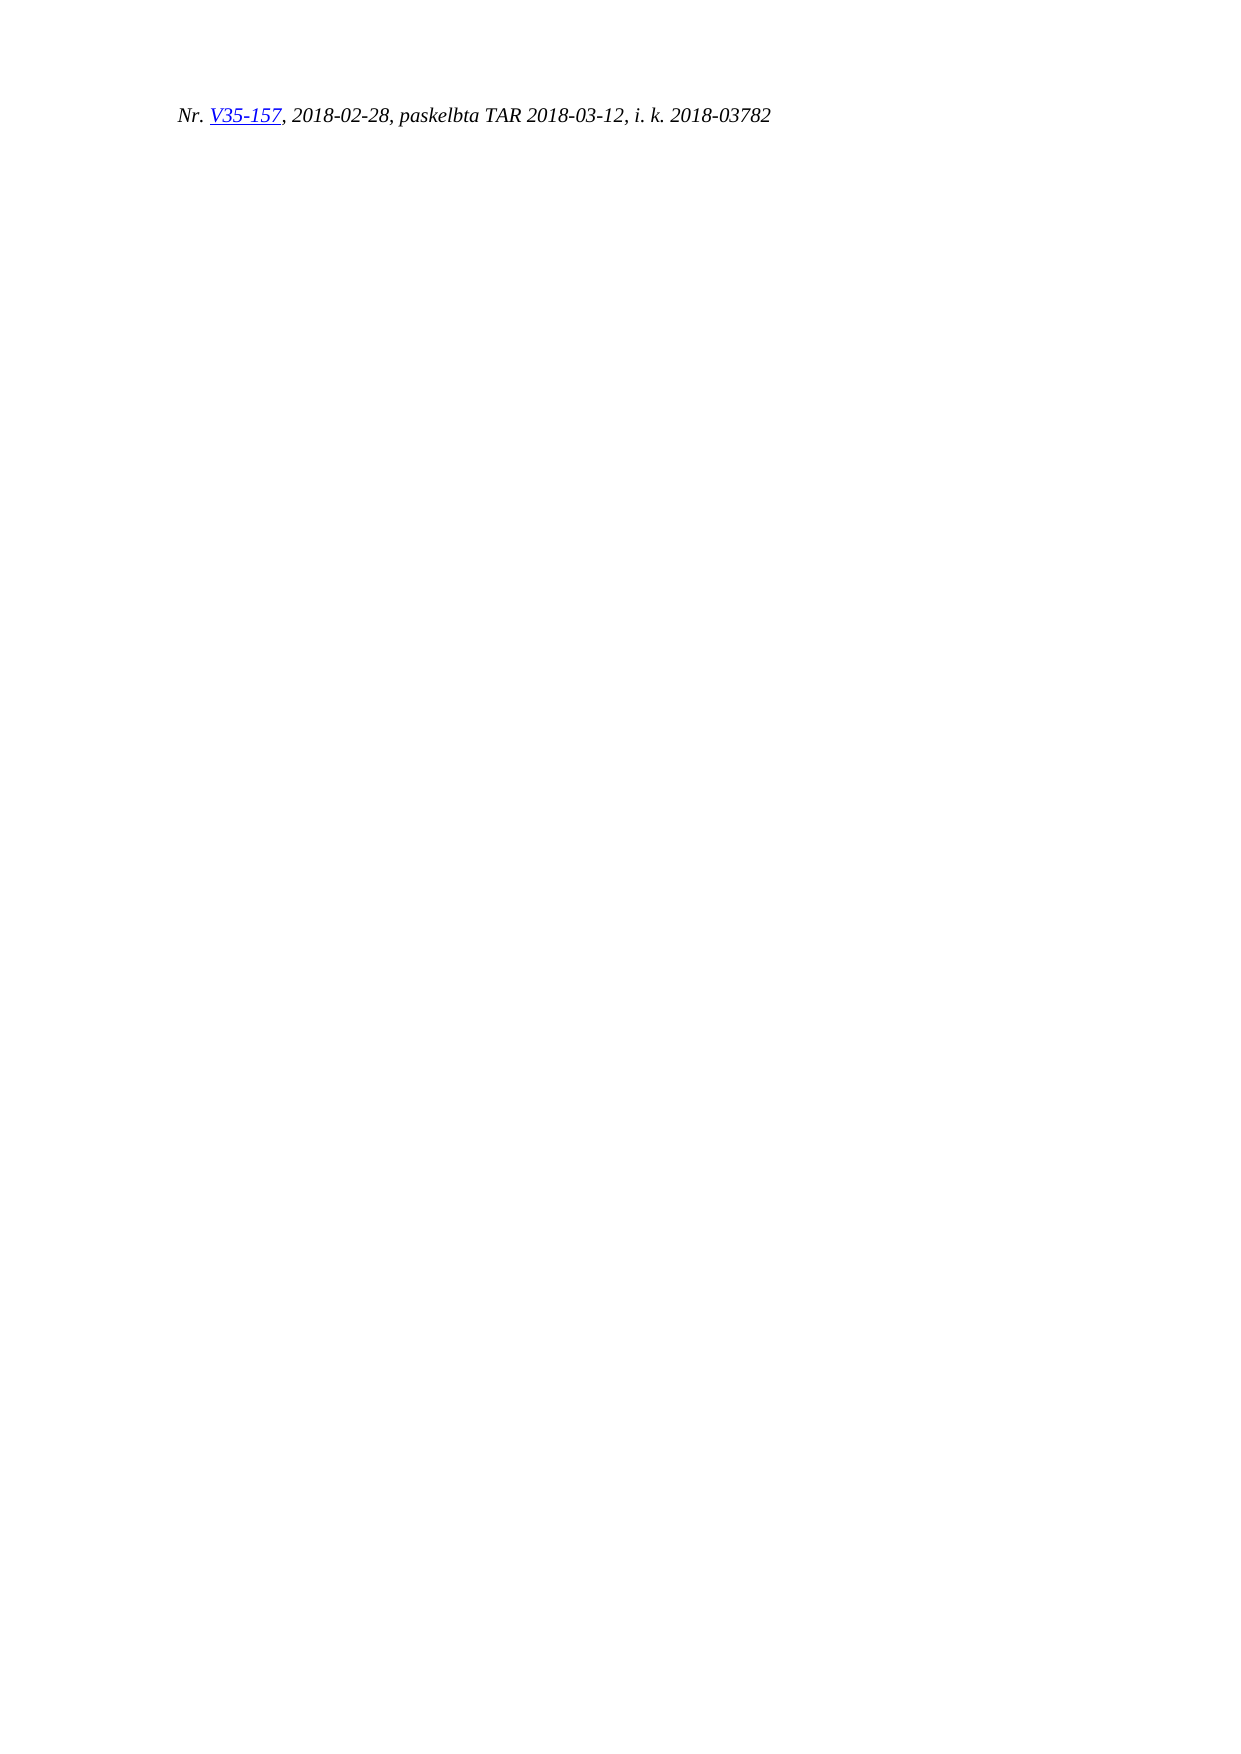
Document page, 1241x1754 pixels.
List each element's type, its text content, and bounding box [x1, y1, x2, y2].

text Nr. V35-157, 2018-02-28, paskelbta TAR 2018-03-12, i. k. 2018-03782 [177, 103, 1152, 127]
